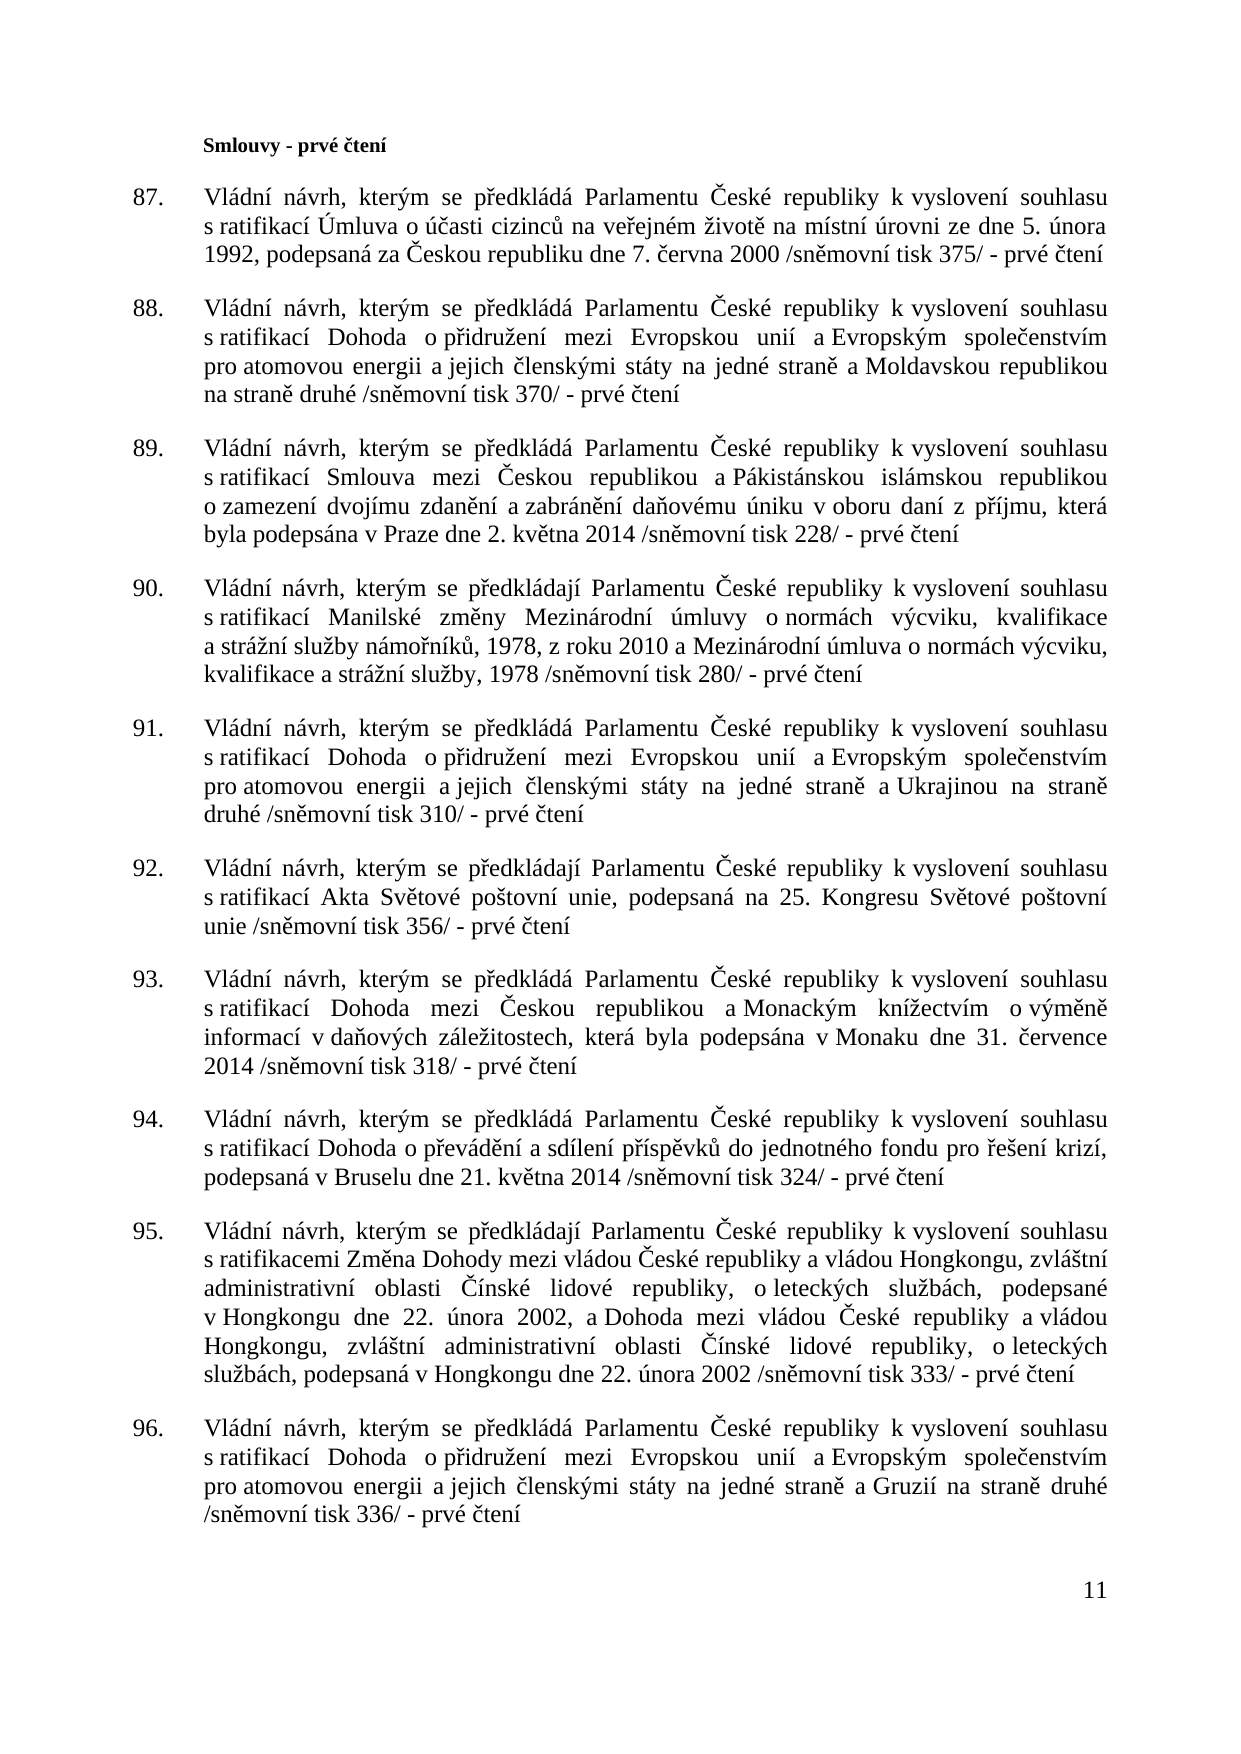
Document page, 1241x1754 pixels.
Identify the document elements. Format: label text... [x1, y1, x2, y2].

text 96. Vládní návrh, kterým se předkládá Parlamentu České republiky k vyslovení souhlasu s ratifikací Dohoda o přidružení mezi Evropskou unií a Evropským společenstvím pro atomovou energii a jejich členskými státy na jedné straně a Gruzií na straně druhé /sněmovní tisk 336/ - prvé čtení [133, 1413, 1108, 1528]
text 90. Vládní návrh, kterým se předkládají Parlamentu České republiky k vyslovení souhlasu s ratifikací Manilské změny Mezinárodní úmluvy o normách výcviku, kvalifikace a strážní služby námořníků, 1978, z roku 2010 a Mezinárodní úmluva o normách výcviku, kvalifikace a strážní služby, 1978 /sněmovní tisk 280/ - prvé čtení [133, 573, 1108, 688]
text 91. Vládní návrh, kterým se předkládá Parlamentu České republiky k vyslovení souhlasu s ratifikací Dohoda o přidružení mezi Evropskou unií a Evropským společenstvím pro atomovou energii a jejich členskými státy na jedné straně a Ukrajinou na straně druhé /sněmovní tisk 310/ - prvé čtení [133, 713, 1108, 828]
text 89. Vládní návrh, kterým se předkládá Parlamentu České republiky k vyslovení souhlasu s ratifikací Smlouva mezi Českou republikou a Pákistánskou islámskou republikou o zamezení dvojímu zdanění a zabránění daňovému úniku v oboru daní z příjmu, která byla podepsána v Praze dne 2. května 2014 /sněmovní tisk 228/ - prvé čtení [133, 433, 1108, 548]
text 87. Vládní návrh, kterým se předkládá Parlamentu České republiky k vyslovení souhlasu s ratifikací Úmluva o účasti cizinců na veřejném životě na místní úrovni ze dne 5. února 1992, podepsaná za Českou republiku dne 7. června 2000 /sněmovní tisk 375/ - prvé čtení [133, 182, 1108, 268]
text 94. Vládní návrh, kterým se předkládá Parlamentu České republiky k vyslovení souhlasu s ratifikací Dohoda o převádění a sdílení příspěvků do jednotného fondu pro řešení krizí, podepsaná v Bruselu dne 21. května 2014 /sněmovní tisk 324/ - prvé čtení [133, 1104, 1108, 1191]
text 92. Vládní návrh, kterým se předkládají Parlamentu České republiky k vyslovení souhlasu s ratifikací Akta Světové poštovní unie, podepsaná na 25. Kongresu Světové poštovní unie /sněmovní tisk 356/ - prvé čtení [133, 853, 1108, 939]
text Smlouvy - prvé čtení [203, 133, 1108, 157]
text 88. Vládní návrh, kterým se předkládá Parlamentu České republiky k vyslovení souhlasu s ratifikací Dohoda o přidružení mezi Evropskou unií a Evropským společenstvím pro atomovou energii a jejich členskými státy na jedné straně a Moldavskou republikou na straně druhé /sněmovní tisk 370/ - prvé čtení [133, 293, 1108, 408]
text 95. Vládní návrh, kterým se předkládají Parlamentu České republiky k vyslovení souhlasu s ratifikacemi Změna Dohody mezi vládou České republiky a vládou Hongkongu, zvláštní administrativní oblasti Čínské lidové republiky, o leteckých službách, podepsané v Hongkongu dne 22. února 2002, a Dohoda mezi vládou České republiky a vládou Hongkongu, zvláštní administrativní oblasti Čínské lidové republiky, o leteckých službách, podepsaná v Hongkongu dne 22. února 2002 /sněmovní tisk 333/ - prvé čtení [133, 1216, 1108, 1388]
text 93. Vládní návrh, kterým se předkládá Parlamentu České republiky k vyslovení souhlasu s ratifikací Dohoda mezi Českou republikou a Monackým knížectvím o výměně informací v daňových záležitostech, která byla podepsána v Monaku dne 31. července 2014 /sněmovní tisk 318/ - prvé čtení [133, 964, 1108, 1079]
